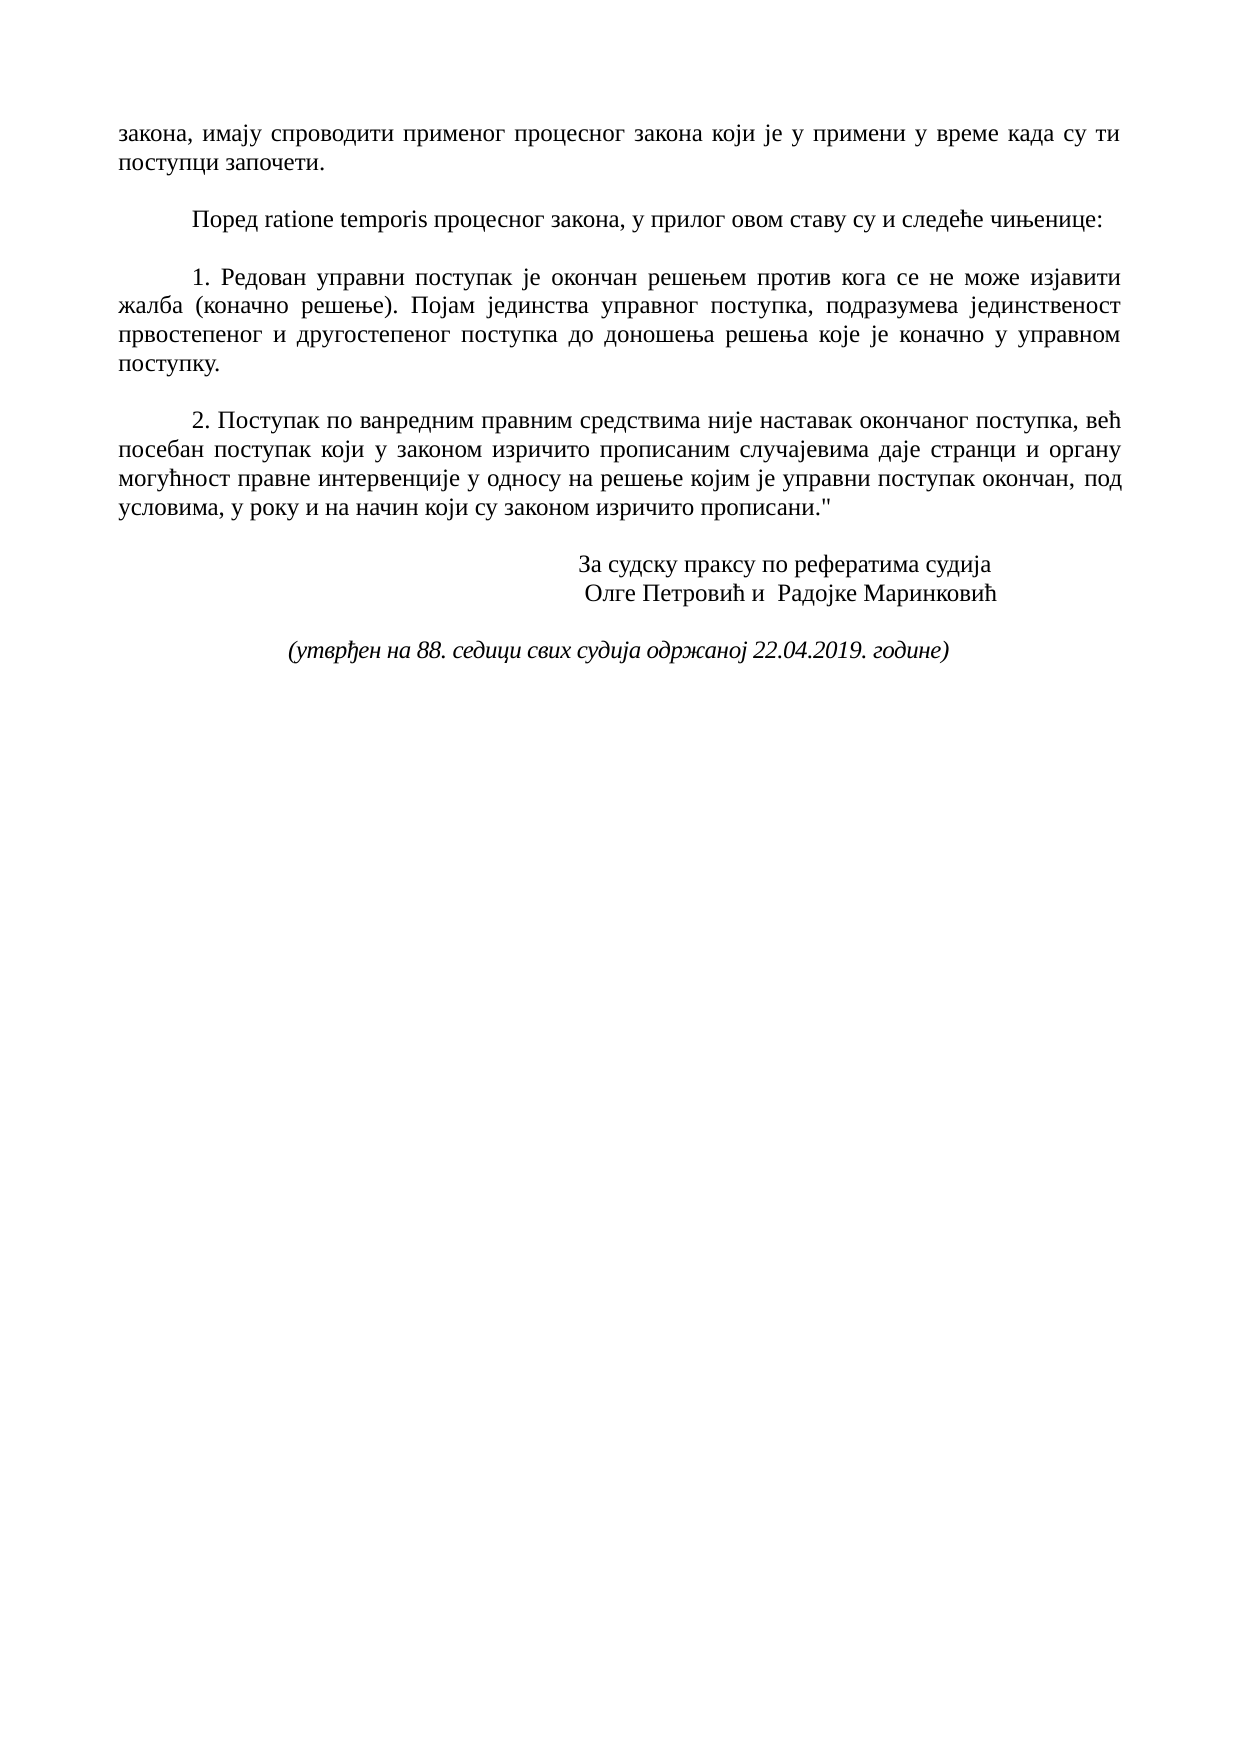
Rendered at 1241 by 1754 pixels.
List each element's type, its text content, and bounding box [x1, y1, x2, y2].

text закона, имају спроводити применог процесног закона који је у примени у време када су ти поступци започети. [118, 118, 1122, 176]
text 1. Редован управни поступак је окончан решењем против кога се не може изјавити жалба (коначно решење). Појам јединства управног поступка, подразумева јединственост првостепеног и другостепеног поступка до доношења решења које је коначно у управном поступку. [118, 262, 1122, 377]
text Поред ratione temporis процесног закона, у прилог овом ставу су и следеће чињенице: [118, 204, 1122, 233]
text 2. Поступак по ванредним правним средствима није наставак окончаног поступка, већ посебан поступак који у законом изричито прописаним случајевима даје странци и органу могућност правне интервенције у односу на решење којим је управни поступак окончан, под условима, у року и на начин који су законом изричито прописани." [118, 406, 1122, 521]
text За судску праксу по рефератима судија Олге Петровић и Радојке Маринковић [118, 549, 1122, 607]
text (утврђен на 88. седици свих судија одржаној 22.04.2019. године) [118, 636, 1122, 664]
